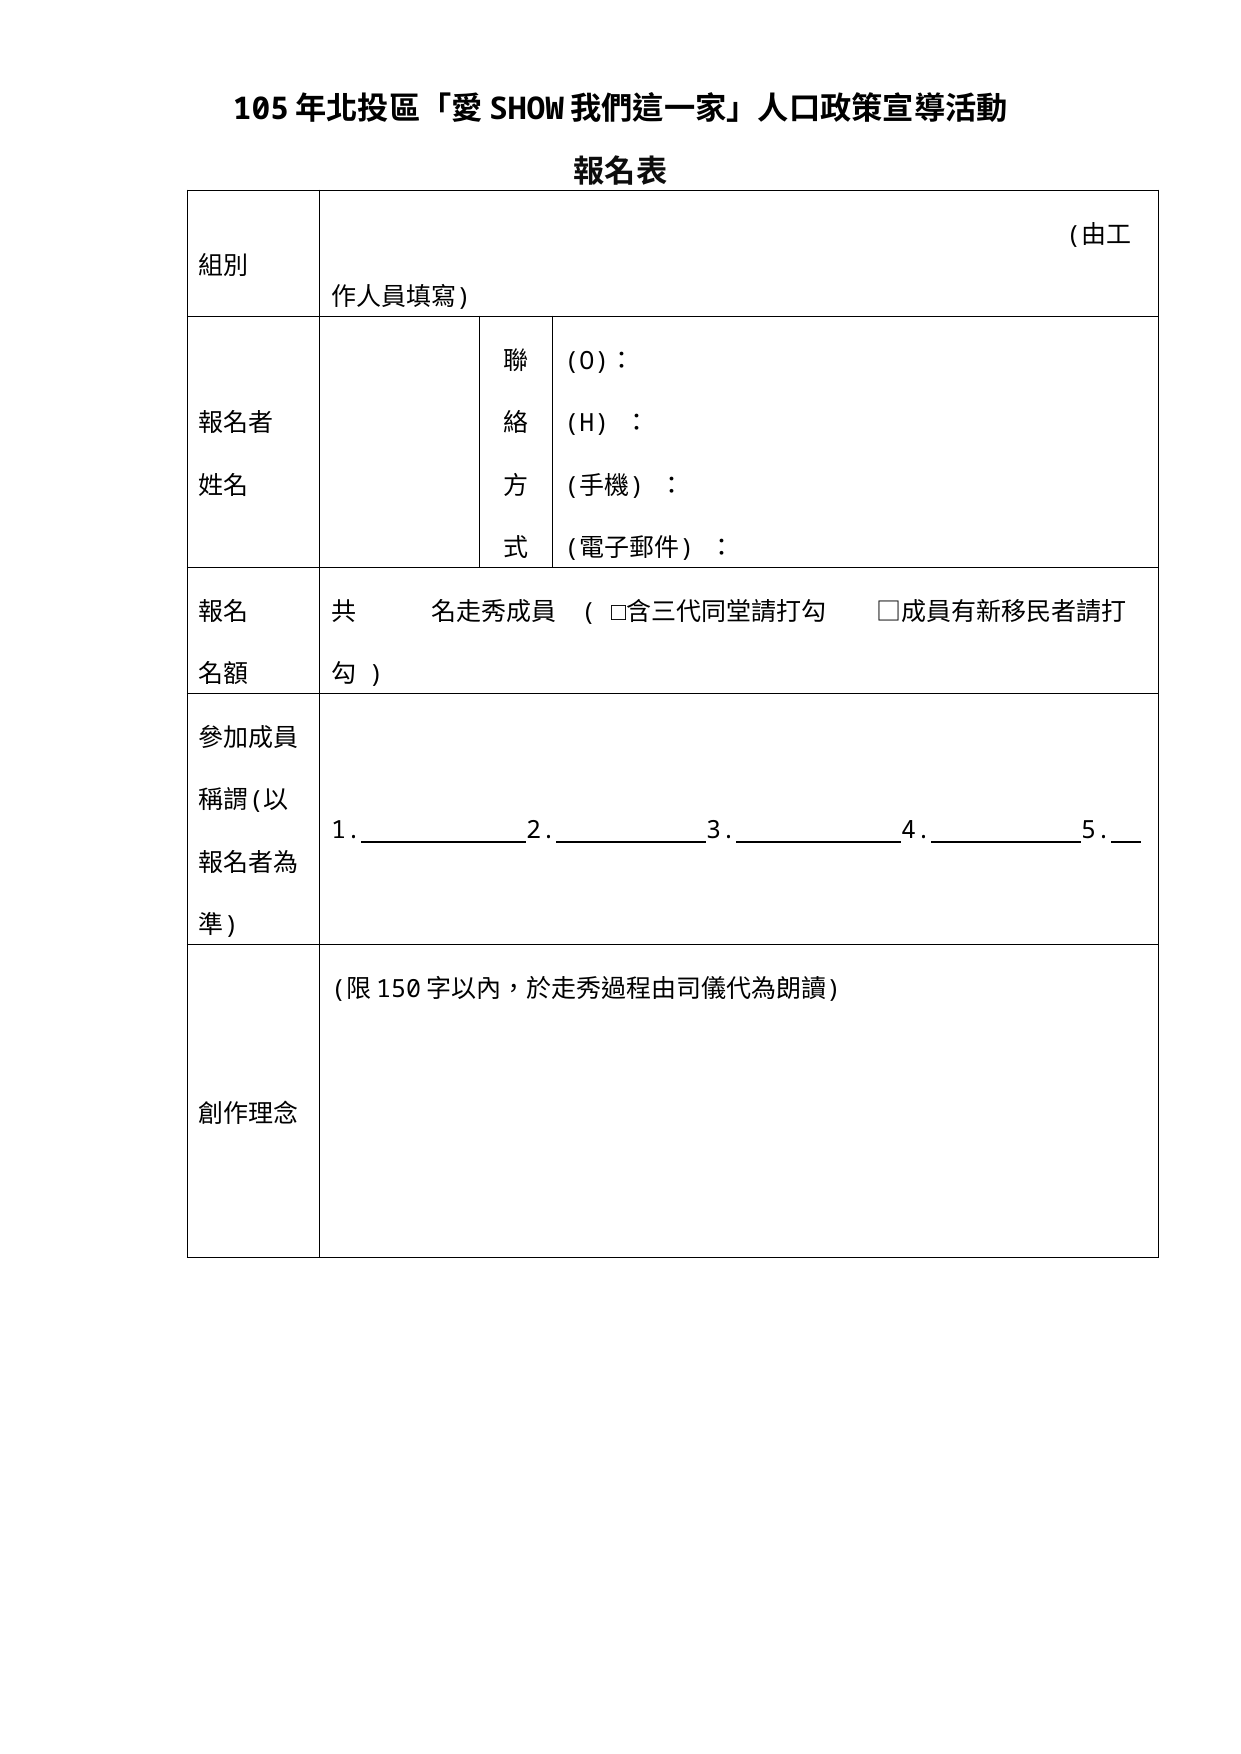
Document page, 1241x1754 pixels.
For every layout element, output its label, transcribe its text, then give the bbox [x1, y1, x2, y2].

table_cell 共 名走秀成員 ( □含三代同堂請打勾 □成員有新移民者請打勾 ) [320, 568, 1158, 693]
table_cell (限150字以內，於走秀過程由司儀代為朗讀) [320, 945, 1158, 1257]
table_cell 報名者 姓名 [188, 317, 319, 567]
table_cell [320, 317, 479, 567]
table_cell 1. 2. 3. 4. 5. [320, 694, 1158, 944]
table_cell 參加成員稱謂(以報名者為準) [188, 694, 319, 944]
text 報名表 [187, 127, 1053, 189]
table_cell (O)： (H) ： (手機) ： (電子郵件) ： [553, 317, 1158, 567]
table_header (由工作人員填寫) [320, 191, 1158, 316]
table_header 組別 [188, 191, 319, 316]
table_cell 報名 名額 [188, 568, 319, 693]
text 105年北投區「愛SHOW我們這一家」人口政策宣導活動 [187, 64, 1053, 127]
table_cell 創作理念 [188, 945, 319, 1257]
table_cell 聯 絡 方 式 [480, 317, 552, 567]
